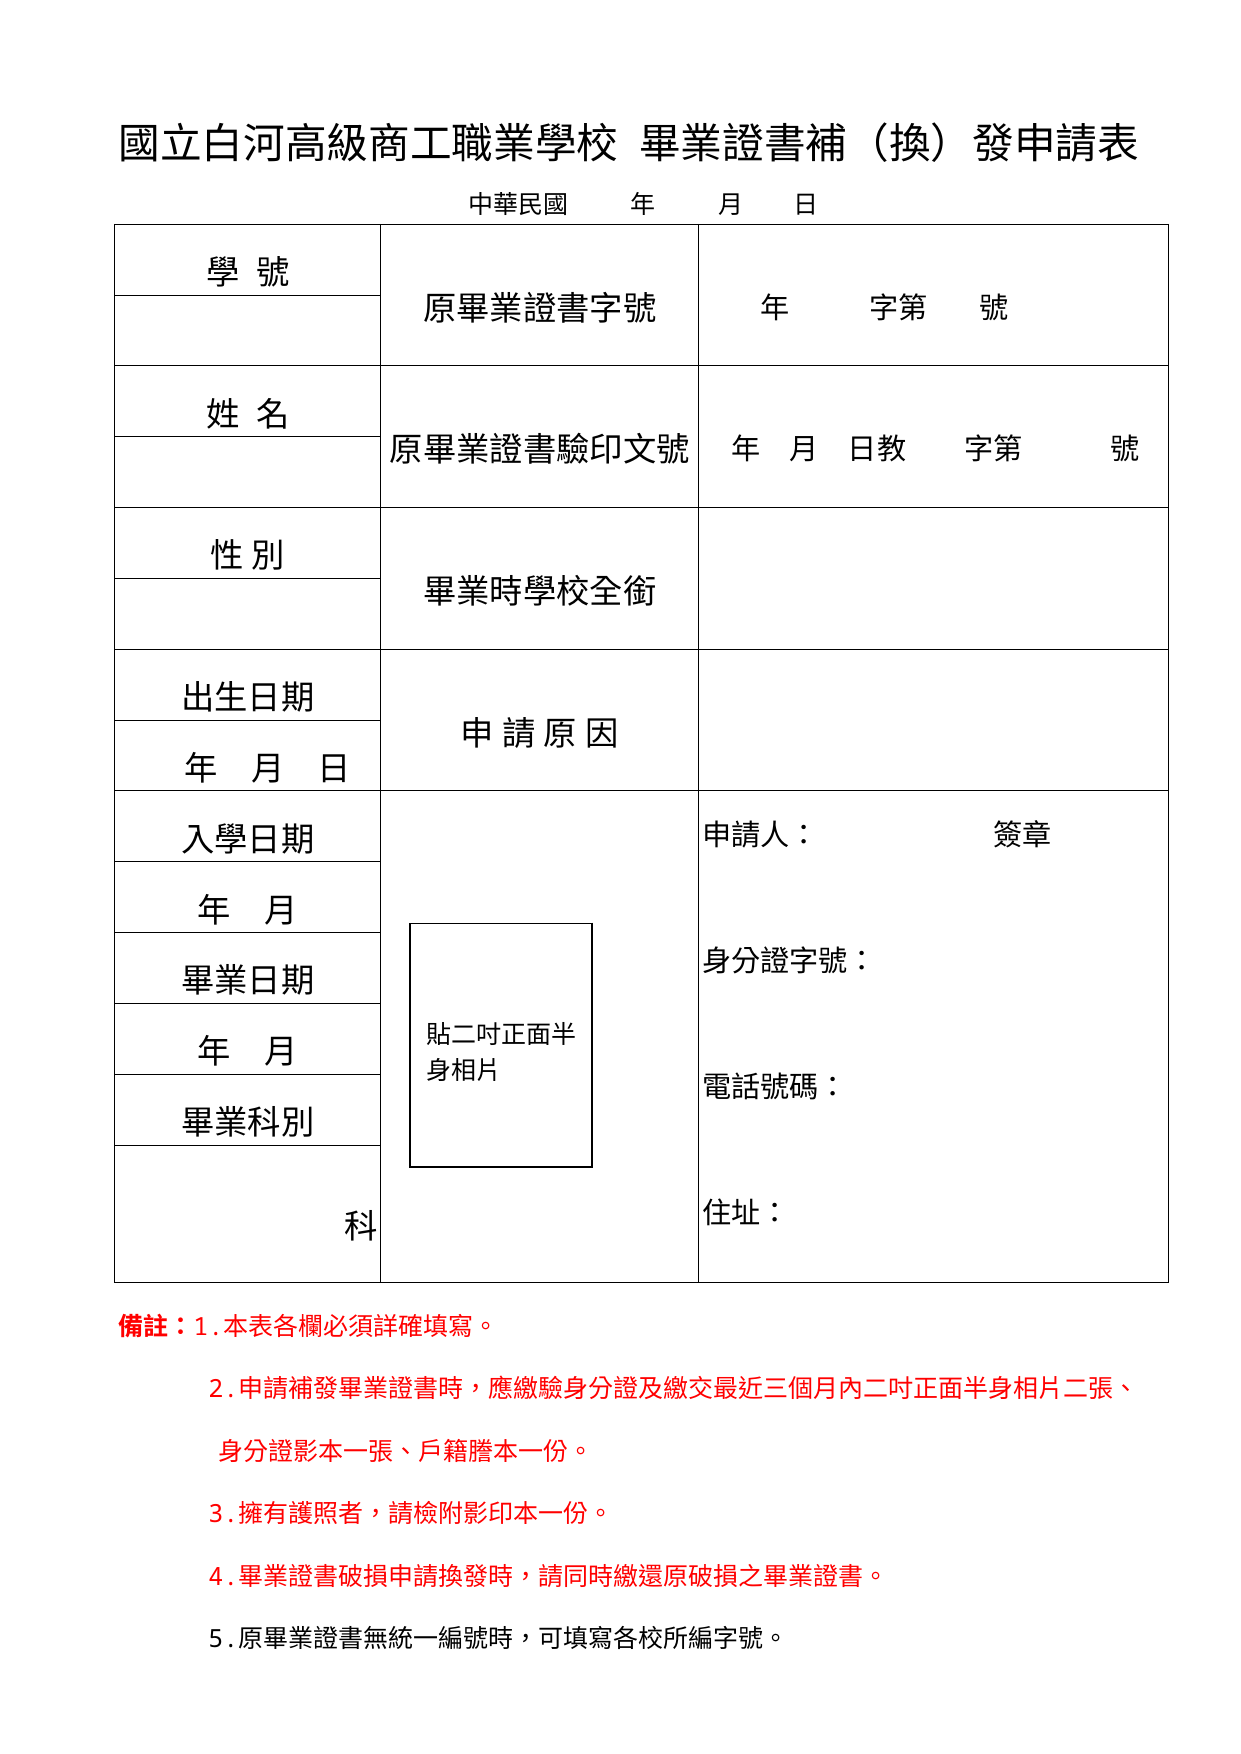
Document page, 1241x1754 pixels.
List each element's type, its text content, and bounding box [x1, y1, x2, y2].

table_cell 年 月 [115, 862, 380, 932]
text 4.畢業證書破損申請換發時，請同時繳還原破損之畢業證書。 [118, 1533, 1152, 1595]
text 2.申請補發畢業證書時，應繳驗身分證及繳交最近三個月內二吋正面半身相片二張、身分證影本一張、戶籍謄本一份。 [118, 1345, 1152, 1470]
table_cell 入學日期 [115, 791, 380, 861]
table_cell [699, 508, 1168, 649]
table_cell [381, 791, 698, 1282]
text 中華民國 年 月 日 [118, 161, 1152, 224]
text 5.原畢業證書無統一編號時，可填寫各校所編字號。 [118, 1595, 1152, 1658]
table_cell 申請人： 簽章 身分證字號： 電話號碼： 住址： [699, 791, 1168, 1282]
table_cell 年 月 [115, 1004, 380, 1074]
table_cell 科 [115, 1146, 380, 1282]
table_cell 畢業科別 [115, 1075, 380, 1144]
table_cell 申 請 原 因 [381, 650, 698, 790]
table_cell [699, 650, 1168, 790]
table_cell [115, 579, 380, 649]
text 備註：1.本表各欄必須詳確填寫。 [118, 1283, 1152, 1345]
table_header 年 字第 號 [699, 225, 1168, 365]
table_cell [115, 296, 380, 365]
table_cell 畢業時學校全銜 [381, 508, 698, 649]
text 國立白河高級商工職業學校 畢業證書補（換）發申請表 [118, 99, 1152, 161]
table_cell 性 別 [115, 508, 380, 578]
text 3.擁有護照者，請檢附影印本一份。 [118, 1470, 1152, 1533]
table_cell 原畢業證書驗印文號 [381, 366, 698, 507]
table_header 原畢業證書字號 [381, 225, 698, 365]
table_cell 姓 名 [115, 366, 380, 436]
table_header 學 號 [115, 225, 380, 294]
table_cell [115, 437, 380, 507]
table_cell 年 月 日 [115, 721, 380, 790]
table_cell 出生日期 [115, 650, 380, 719]
table_cell 年 月 日教 字第 號 [699, 366, 1168, 507]
table_cell 畢業日期 [115, 933, 380, 1003]
